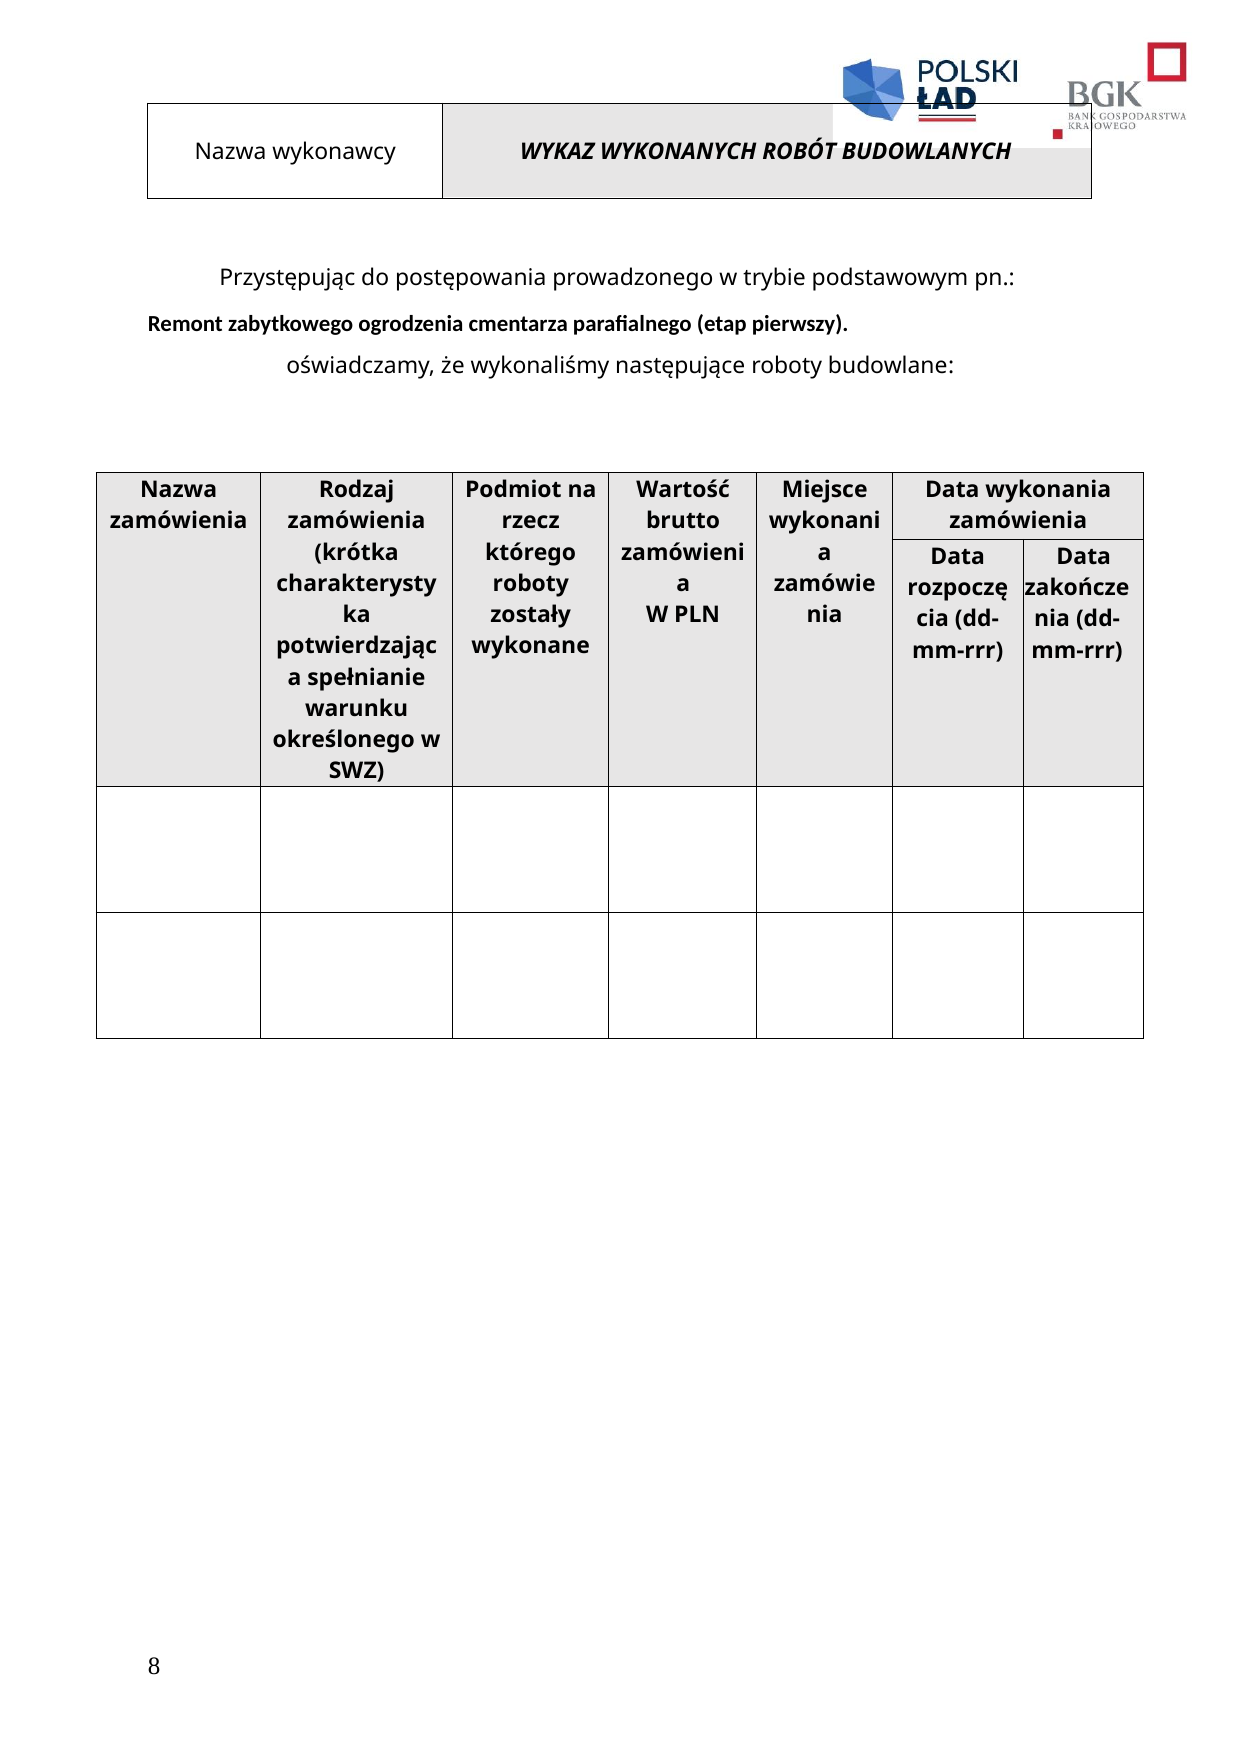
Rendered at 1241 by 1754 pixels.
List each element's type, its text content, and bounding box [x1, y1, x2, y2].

table_cell [609, 913, 756, 1038]
table_header Nazwa zamówienia [97, 473, 260, 786]
table_header Data wykonania zamówienia [893, 473, 1143, 539]
table_cell [893, 787, 1023, 912]
table_cell Data rozpoczęcia (dd-mm-rrr) [893, 540, 1023, 786]
table_cell [97, 913, 260, 1038]
table_cell [453, 913, 608, 1038]
text Przystępując do postępowania prowadzonego w trybie podstawowym pn.: [148, 261, 1092, 292]
table_cell [453, 787, 608, 912]
table_header Nazwa wykonawcy [148, 104, 442, 197]
table_cell Data zakończenia (dd-mm-rrr) [1024, 540, 1143, 786]
table_header Podmiot na rzecz którego roboty zostały wykonane [453, 473, 608, 786]
table_cell [1024, 787, 1143, 912]
table_header Miejsce wykonania zamówienia [757, 473, 892, 786]
table_cell [757, 787, 892, 912]
text oświadczamy, że wykonaliśmy następujące roboty budowlane: [148, 349, 1092, 381]
table_cell [1024, 913, 1143, 1038]
table_header Wartość brutto zamówienia W PLN [609, 473, 756, 786]
table_cell [609, 787, 756, 912]
table_cell [97, 787, 260, 912]
text Remont zabytkowego ogrodzenia cmentarza parafialnego (etap pierwszy). [148, 309, 1092, 337]
table_cell [757, 913, 892, 1038]
table_cell [261, 913, 452, 1038]
table_header WYKAZ WYKONANYCH ROBÓT BUDOWLANYCH [443, 104, 1091, 197]
table_header Rodzaj zamówienia (krótka charakterystyka potwierdzająca spełnianie warunku określonego w SWZ) [261, 473, 452, 786]
table_cell [893, 913, 1023, 1038]
table_cell [261, 787, 452, 912]
